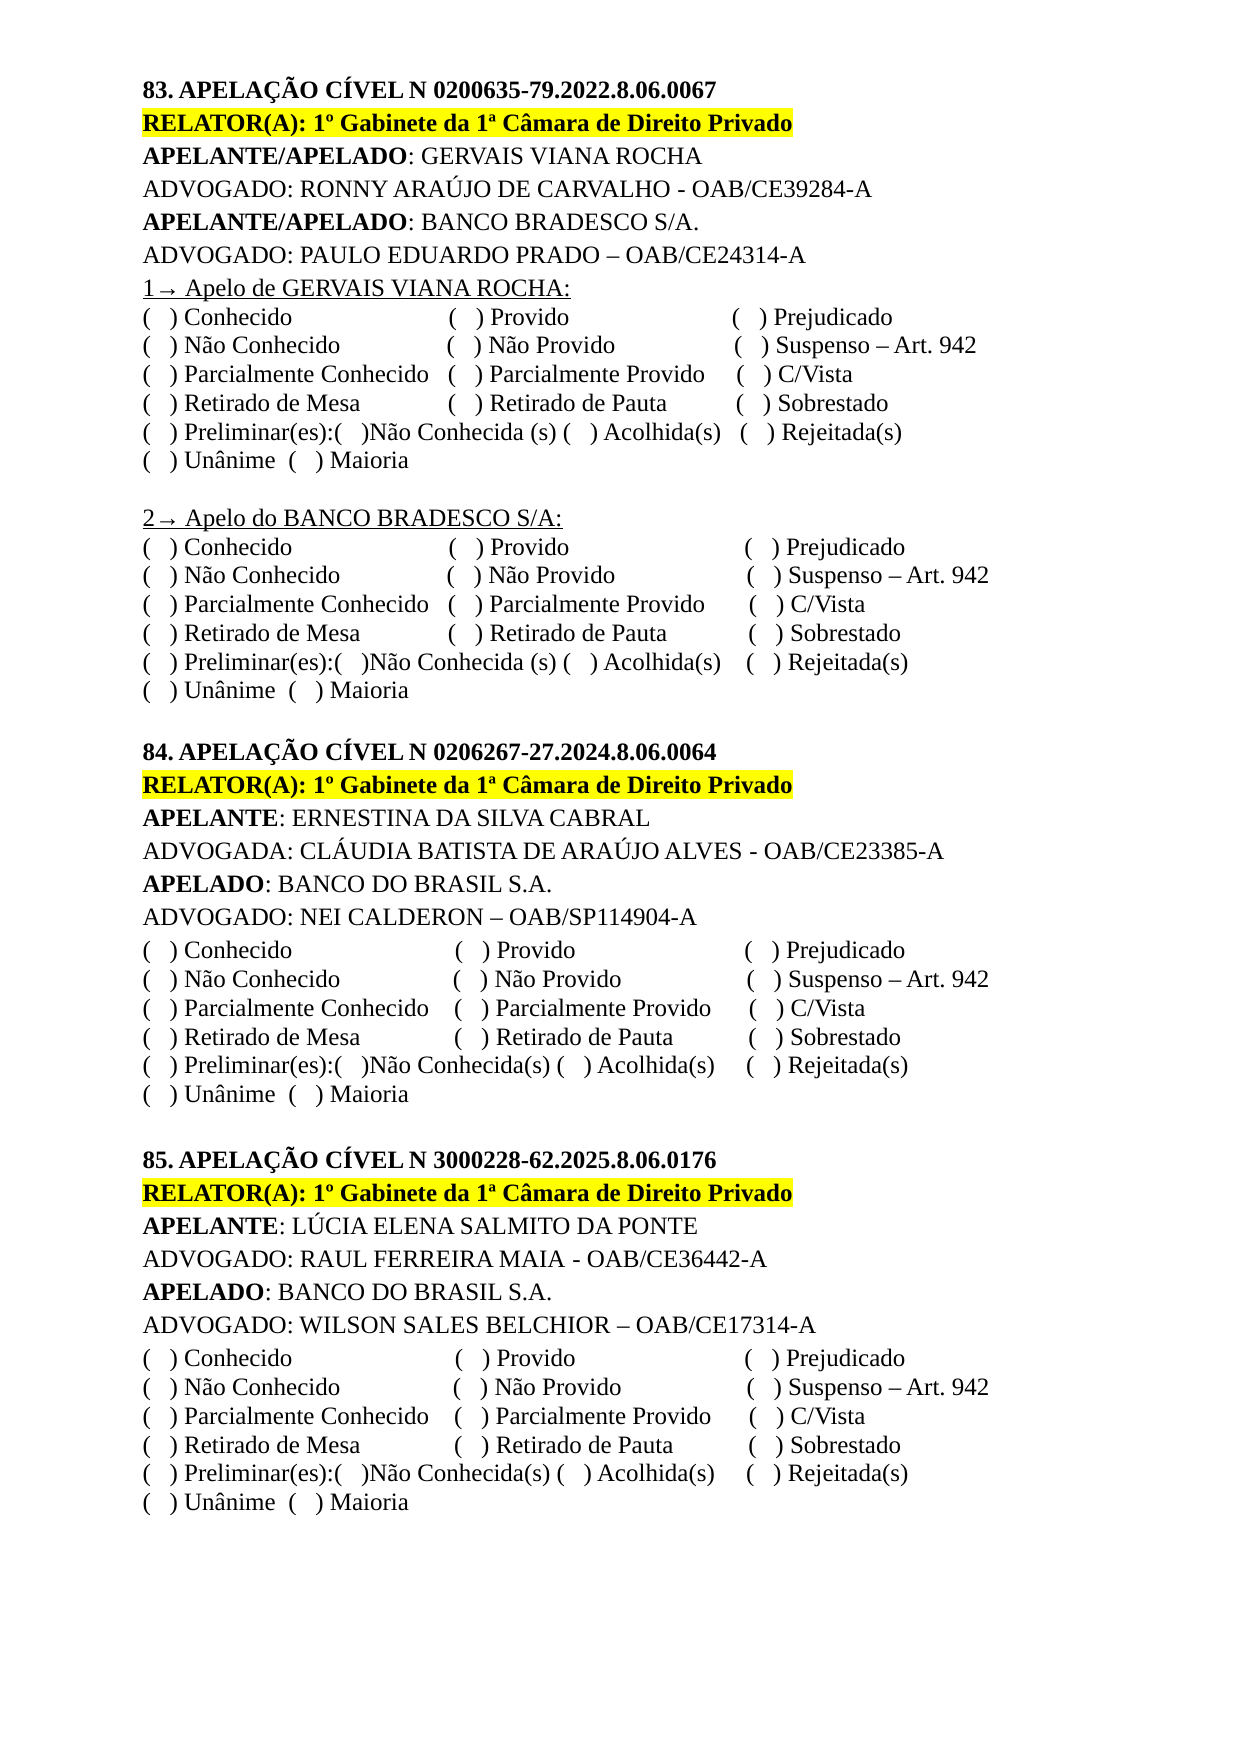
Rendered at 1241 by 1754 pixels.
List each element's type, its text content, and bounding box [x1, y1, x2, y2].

text ( ) Não Conhecido ( ) Não Provido ( ) Suspenso – Art. 942 [142, 331, 1158, 359]
text ( ) Conhecido ( ) Provido ( ) Prejudicado [142, 1343, 1141, 1372]
text ( ) Parcialmente Conhecido ( ) Parcialmente Provido ( ) C/Vista [142, 993, 1158, 1022]
text ( ) Preliminar(es):( )Não Conhecida(s) ( ) Acolhida(s) ( ) Rejeitada(s) [142, 1051, 1158, 1079]
text ( ) Unânime ( ) Maioria 85. APELAÇÃO CÍVEL N 3000228-62.2025.8.06.0176 RELATOR(A): 1º Gabinete da 1ª Câmara de Direito Privado APELANTE: LÚCIA ELENA SALMITO DA PONTE ADVOGADO: RAUL FERREIRA MAIA - OAB/CE36442-A APELADO: BANCO DO BRASIL S.A. ADVOGADO: WILSON SALES BELCHIOR – OAB/CE17314-A [142, 1079, 1188, 1339]
text ( ) Unânime ( ) Maioria [142, 446, 1158, 474]
text ( ) Parcialmente Conhecido ( ) Parcialmente Provido ( ) C/Vista [142, 589, 1158, 618]
text 1→ Apelo de GERVAIS VIANA ROCHA: [142, 273, 1141, 302]
text ( ) Retirado de Mesa ( ) Retirado de Pauta ( ) Sobrestado [142, 618, 1158, 647]
text ( ) Preliminar(es):( )Não Conhecida (s) ( ) Acolhida(s) ( ) Rejeitada(s) [142, 647, 1158, 676]
text 83. APELAÇÃO CÍVEL N 0200635-79.2022.8.06.0067 RELATOR(A): 1º Gabinete da 1ª Câmara de Direito Privado APELANTE/APELADO: GERVAIS VIANA ROCHA ADVOGADO: RONNY ARAÚJO DE CARVALHO - OAB/CE39284-A APELANTE/APELADO: BANCO BRADESCO S/A. ADVOGADO: PAULO EDUARDO PRADO – OAB/CE24314-A [142, 75, 1188, 269]
text 2→ Apelo do BANCO BRADESCO S/A: [142, 503, 1141, 532]
text ( ) Conhecido ( ) Provido ( ) Prejudicado [142, 936, 1141, 964]
text ( ) Não Conhecido ( ) Não Provido ( ) Suspenso – Art. 942 [142, 561, 1158, 589]
text ( ) Conhecido ( ) Provido ( ) Prejudicado [142, 302, 1141, 331]
text ( ) Retirado de Mesa ( ) Retirado de Pauta ( ) Sobrestado [142, 388, 1158, 417]
text ( ) Unânime ( ) Maioria [142, 1487, 1188, 1582]
text ( ) Não Conhecido ( ) Não Provido ( ) Suspenso – Art. 942 [142, 1372, 1158, 1401]
text 84. APELAÇÃO CÍVEL N 0206267-27.2024.8.06.0064 RELATOR(A): 1º Gabinete da 1ª Câmara de Direito Privado APELANTE: ERNESTINA DA SILVA CABRAL ADVOGADA: CLÁUDIA BATISTA DE ARAÚJO ALVES - OAB/CE23385-A APELADO: BANCO DO BRASIL S.A. ADVOGADO: NEI CALDERON – OAB/SP114904-A [142, 737, 1188, 931]
text ( ) Retirado de Mesa ( ) Retirado de Pauta ( ) Sobrestado [142, 1430, 1158, 1458]
text ( ) Retirado de Mesa ( ) Retirado de Pauta ( ) Sobrestado [142, 1022, 1158, 1051]
text ( ) Unânime ( ) Maioria [142, 676, 1158, 704]
text ( ) Preliminar(es):( )Não Conhecida(s) ( ) Acolhida(s) ( ) Rejeitada(s) [142, 1458, 1158, 1487]
text ( ) Parcialmente Conhecido ( ) Parcialmente Provido ( ) C/Vista [142, 1401, 1158, 1430]
text ( ) Preliminar(es):( )Não Conhecida (s) ( ) Acolhida(s) ( ) Rejeitada(s) [142, 417, 1158, 446]
text ( ) Parcialmente Conhecido ( ) Parcialmente Provido ( ) C/Vista [142, 359, 1158, 388]
text ( ) Não Conhecido ( ) Não Provido ( ) Suspenso – Art. 942 [142, 964, 1158, 993]
text ( ) Conhecido ( ) Provido ( ) Prejudicado [142, 532, 1141, 561]
